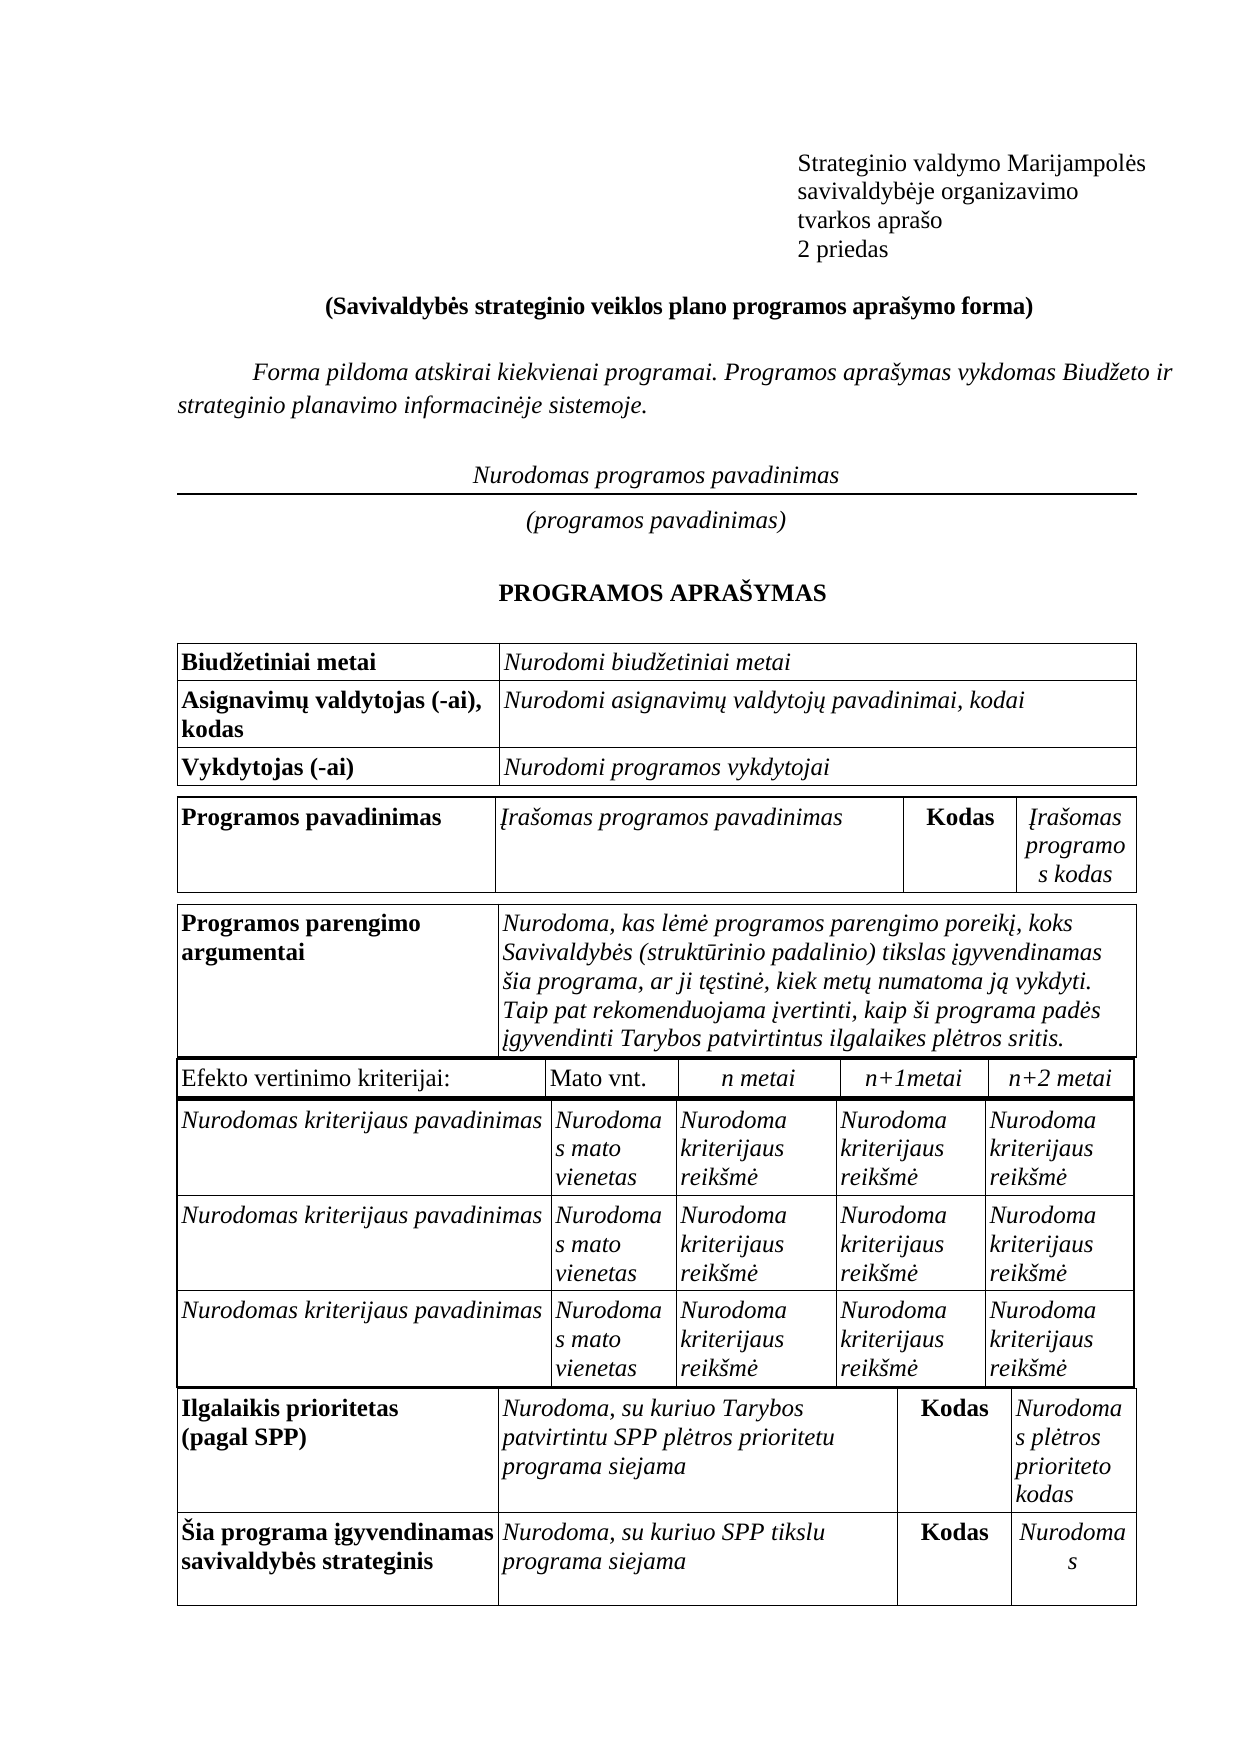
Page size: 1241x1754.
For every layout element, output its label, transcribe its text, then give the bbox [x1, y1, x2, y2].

table_header Biudžetiniai metai [178, 644, 499, 680]
text Strateginio valdymo Marijampolės [797, 148, 1181, 176]
table_header (programos pavadinimas) [177, 501, 1137, 538]
table_header Įrašomas programos kodas [1017, 798, 1136, 892]
table_header Nurodoma kriterijaus reikšmė [837, 1101, 985, 1195]
table_header PROGRAMOS APRAŠYMAS [177, 574, 1137, 611]
table_header Nurodoma kriterijaus reikšmė [986, 1101, 1133, 1195]
table_cell Nurodoma kriterijaus reikšmė [677, 1196, 836, 1290]
table_header Nurodomas kriterijaus pavadinimas [178, 1101, 551, 1195]
text 2 priedas [797, 234, 1181, 263]
table_cell Nurodomas [1012, 1513, 1136, 1605]
table_cell Nurodomas kriterijaus pavadinimas [178, 1196, 551, 1290]
table_cell Nurodoma kriterijaus reikšmė [986, 1196, 1133, 1290]
table_header Kodas [904, 798, 1016, 892]
table_header Programos parengimo argumentai [178, 905, 498, 1056]
table_header Mato vnt. [546, 1060, 678, 1096]
table_cell Nurodomas plėtros prioriteto kodas [1012, 1389, 1136, 1512]
table_header Nurodoma, kas lėmė programos parengimo poreikį, koks Savivaldybės (struktūrinio padalinio) tikslas įgyvendinamas šia programa, ar ji tęstinė, kiek metų numatoma ją vykdyti. Taip pat rekomenduojama įvertinti, kaip ši programa padės įgyvendinti Tarybos patvirtintus ilgalaikes plėtros sritis. [499, 905, 1136, 1056]
table_cell Nurodoma kriterijaus reikšmė [677, 1291, 836, 1386]
table_header [177, 495, 1137, 501]
table_cell [177, 619, 1137, 642]
table_header Nurodomas mato vienetas [552, 1101, 676, 1195]
table_cell Ilgalaikis prioritetas (pagal SPP) [178, 1389, 498, 1512]
table_cell Nurodoma, su kuriuo Tarybos patvirtintu SPP plėtros prioritetu programa siejama [499, 1389, 897, 1512]
table_header n metai [679, 1060, 840, 1096]
text tvarkos aprašo [797, 205, 1181, 234]
table_header n+2 metai [989, 1060, 1133, 1096]
table_cell [177, 786, 1137, 796]
table_cell Nurodoma, su kuriuo SPP tikslu programa siejama [499, 1513, 897, 1605]
table_cell Nurodoma kriterijaus reikšmė [986, 1291, 1133, 1386]
table_cell Nurodomas mato vienetas [552, 1196, 676, 1290]
table_cell [177, 546, 1137, 574]
table_cell Vykdytojas (-ai) [178, 748, 499, 785]
table_header Nurodoma kriterijaus reikšmė [677, 1101, 836, 1195]
text savivaldybėje organizavimo [797, 176, 1181, 205]
table_cell Nurodomas kriterijaus pavadinimas [178, 1291, 551, 1386]
table_cell [177, 611, 1137, 619]
table_header Nurodomas programos pavadinimas [177, 456, 1137, 493]
table_cell Nurodomas mato vienetas [552, 1291, 676, 1386]
table_cell Nurodoma kriterijaus reikšmė [837, 1291, 985, 1386]
table_cell Nurodoma kriterijaus reikšmė [837, 1196, 985, 1290]
table_header [1137, 456, 1181, 1606]
table_header Efekto vertinimo kriterijai: [178, 1060, 545, 1096]
table_header Programos pavadinimas [178, 798, 495, 892]
table_cell Asignavimų valdytojas (-ai), kodas [178, 681, 499, 747]
text (Savivaldybės strateginio veiklos plano programos aprašymo forma) [177, 291, 1181, 320]
table_cell [177, 893, 1137, 903]
table_cell Šia programa įgyvendinamas savivaldybės strateginis [178, 1513, 498, 1605]
table_header n+1metai [841, 1060, 988, 1096]
table_cell [177, 538, 1137, 546]
table_cell Nurodomi asignavimų valdytojų pavadinimai, kodai [500, 681, 1136, 747]
table_header Nurodomi biudžetiniai metai [500, 644, 1136, 680]
table_cell Nurodomi programos vykdytojai [500, 748, 1136, 785]
text Forma pildoma atskirai kiekvienai programai. Programos aprašymas vykdomas Biudžeto ir strateginio planavimo informacinėje sistemoje. [177, 357, 1181, 419]
table_cell Kodas [898, 1389, 1011, 1512]
table_header Įrašomas programos pavadinimas [496, 798, 903, 892]
table_cell Kodas [898, 1513, 1011, 1605]
